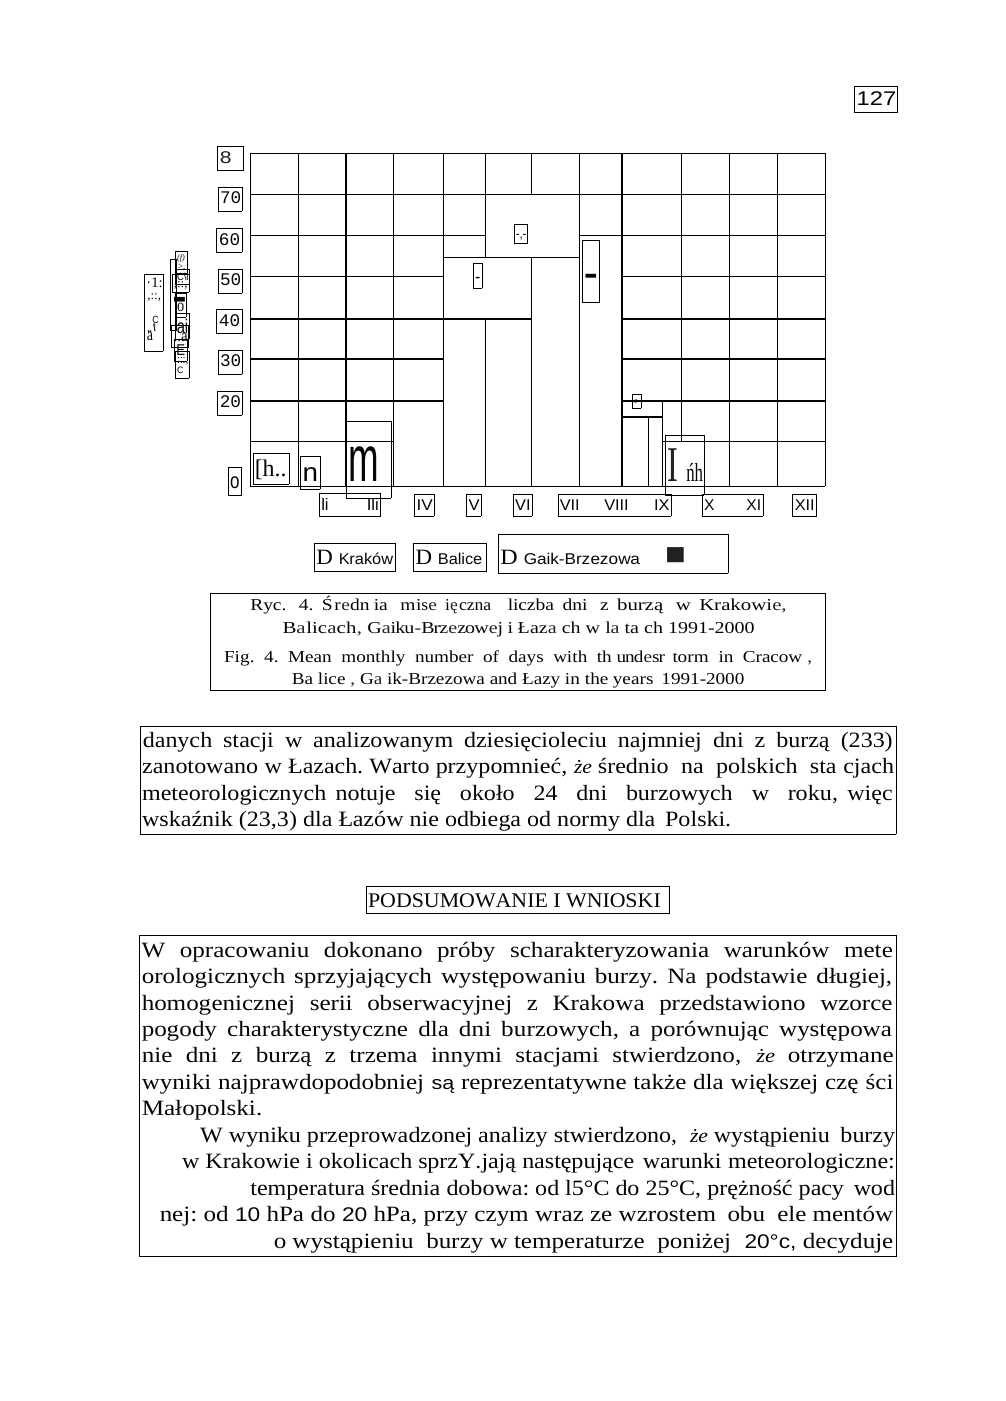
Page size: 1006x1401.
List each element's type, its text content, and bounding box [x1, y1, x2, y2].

text D Gaik-Brzezowa ■ Łazy [500, 535, 728, 573]
text mm. [348, 422, 391, 441]
text ai [177, 314, 189, 325]
text li Ili [321, 495, 380, 514]
text >, [178, 262, 187, 269]
text 80 [219, 148, 242, 170]
text mm. [348, 442, 391, 486]
text W wyniku przeprowadzonej analizy stwierdzono, że wystąpieniu burzy w Krakowie i okolicach sprzY.jają następujące warunki meteorologiczne: temperatura średnia dobowa: od l5°C do 25°C, prężność pacy wod­ [142, 1122, 895, 1200]
text mm. [348, 487, 391, 497]
text ..a [173, 326, 188, 339]
text 40 [219, 311, 242, 331]
text ..Ca\l [147, 309, 163, 344]
text - [475, 264, 482, 286]
text o [230, 468, 241, 493]
text -,- [516, 226, 527, 241]
text :::, [177, 353, 189, 366]
text gN [147, 347, 163, 351]
text [667, 487, 703, 493]
text [682, 436, 703, 441]
text ·1: [146, 275, 163, 290]
text o [177, 294, 186, 313]
text D Kraków [316, 544, 395, 569]
text C [177, 366, 189, 376]
text 127 [856, 87, 897, 110]
text n [302, 457, 320, 486]
text 60 [219, 230, 242, 250]
text I ńh [667, 442, 703, 486]
text ,::, [174, 276, 189, 290]
text W opracowaniu dokonano próby scharakteryzowania warunków mete­ orologicznych sprzyjających występowaniu burzy. Na podstawie długiej, homogenicznej serii obserwacyjnej z Krakowa przedstawiono wzorce pogody charakterystyczne dla dni burzowych, a porównując występowa­ nie dni z burzą z trzema innymi stacjami stwierdzono, że otrzymane wyniki najprawdopodobniej są reprezentatywne także dla większej czę­ ści Małopolski. [141, 937, 894, 1121]
text 70 [220, 189, 242, 209]
text Fig. 4. Mean monthly number of days with th undesr torm in Cracow , Ba lice , Ga ik-Brzezowa and Łazy in the years 1991-2000 [223, 646, 812, 688]
text 50 [220, 271, 242, 291]
text XII [794, 496, 816, 514]
text ,::, [147, 290, 163, 302]
text E [176, 341, 187, 351]
text 30 [220, 352, 242, 372]
text X XI [704, 496, 763, 514]
text [h.. [254, 454, 289, 482]
text danych stacji w analizowanym dziesięcioleciu najmniej dni z burzą (233) zanotowano w Łazach. Warto przypomnieć, że średnio na polskich sta­ cjach meteorologicznych notuje się około 24 dni burzowych w roku, więc wskaźnik (23,3) dla Łazów nie odbiega od normy dla Polski. [142, 727, 894, 831]
text PODSUMOWANIE I WNIOSKI [368, 887, 668, 912]
text VI [515, 496, 532, 514]
text Ryc. 4. Średn ia mise ięczna liczba dni z burzą w Krakowie, Balicach, Gaiku-Brzezowej i Łaza ch w la ta ch 1991-2000 [214, 594, 823, 637]
text - [584, 241, 599, 300]
text IV [416, 496, 434, 514]
text V [468, 496, 481, 514]
text nej: od 10 hPa do 20 hPa, przy czym wraz ze wzrostem obu ele­ mentów o wystąpieniu burzy w temperaturze poniżej 20°c, decyduje [158, 1201, 893, 1253]
text (f) [177, 253, 187, 262]
text VII VIII IX [559, 496, 671, 514]
text 20 [219, 393, 242, 413]
text D Balice [415, 544, 486, 569]
